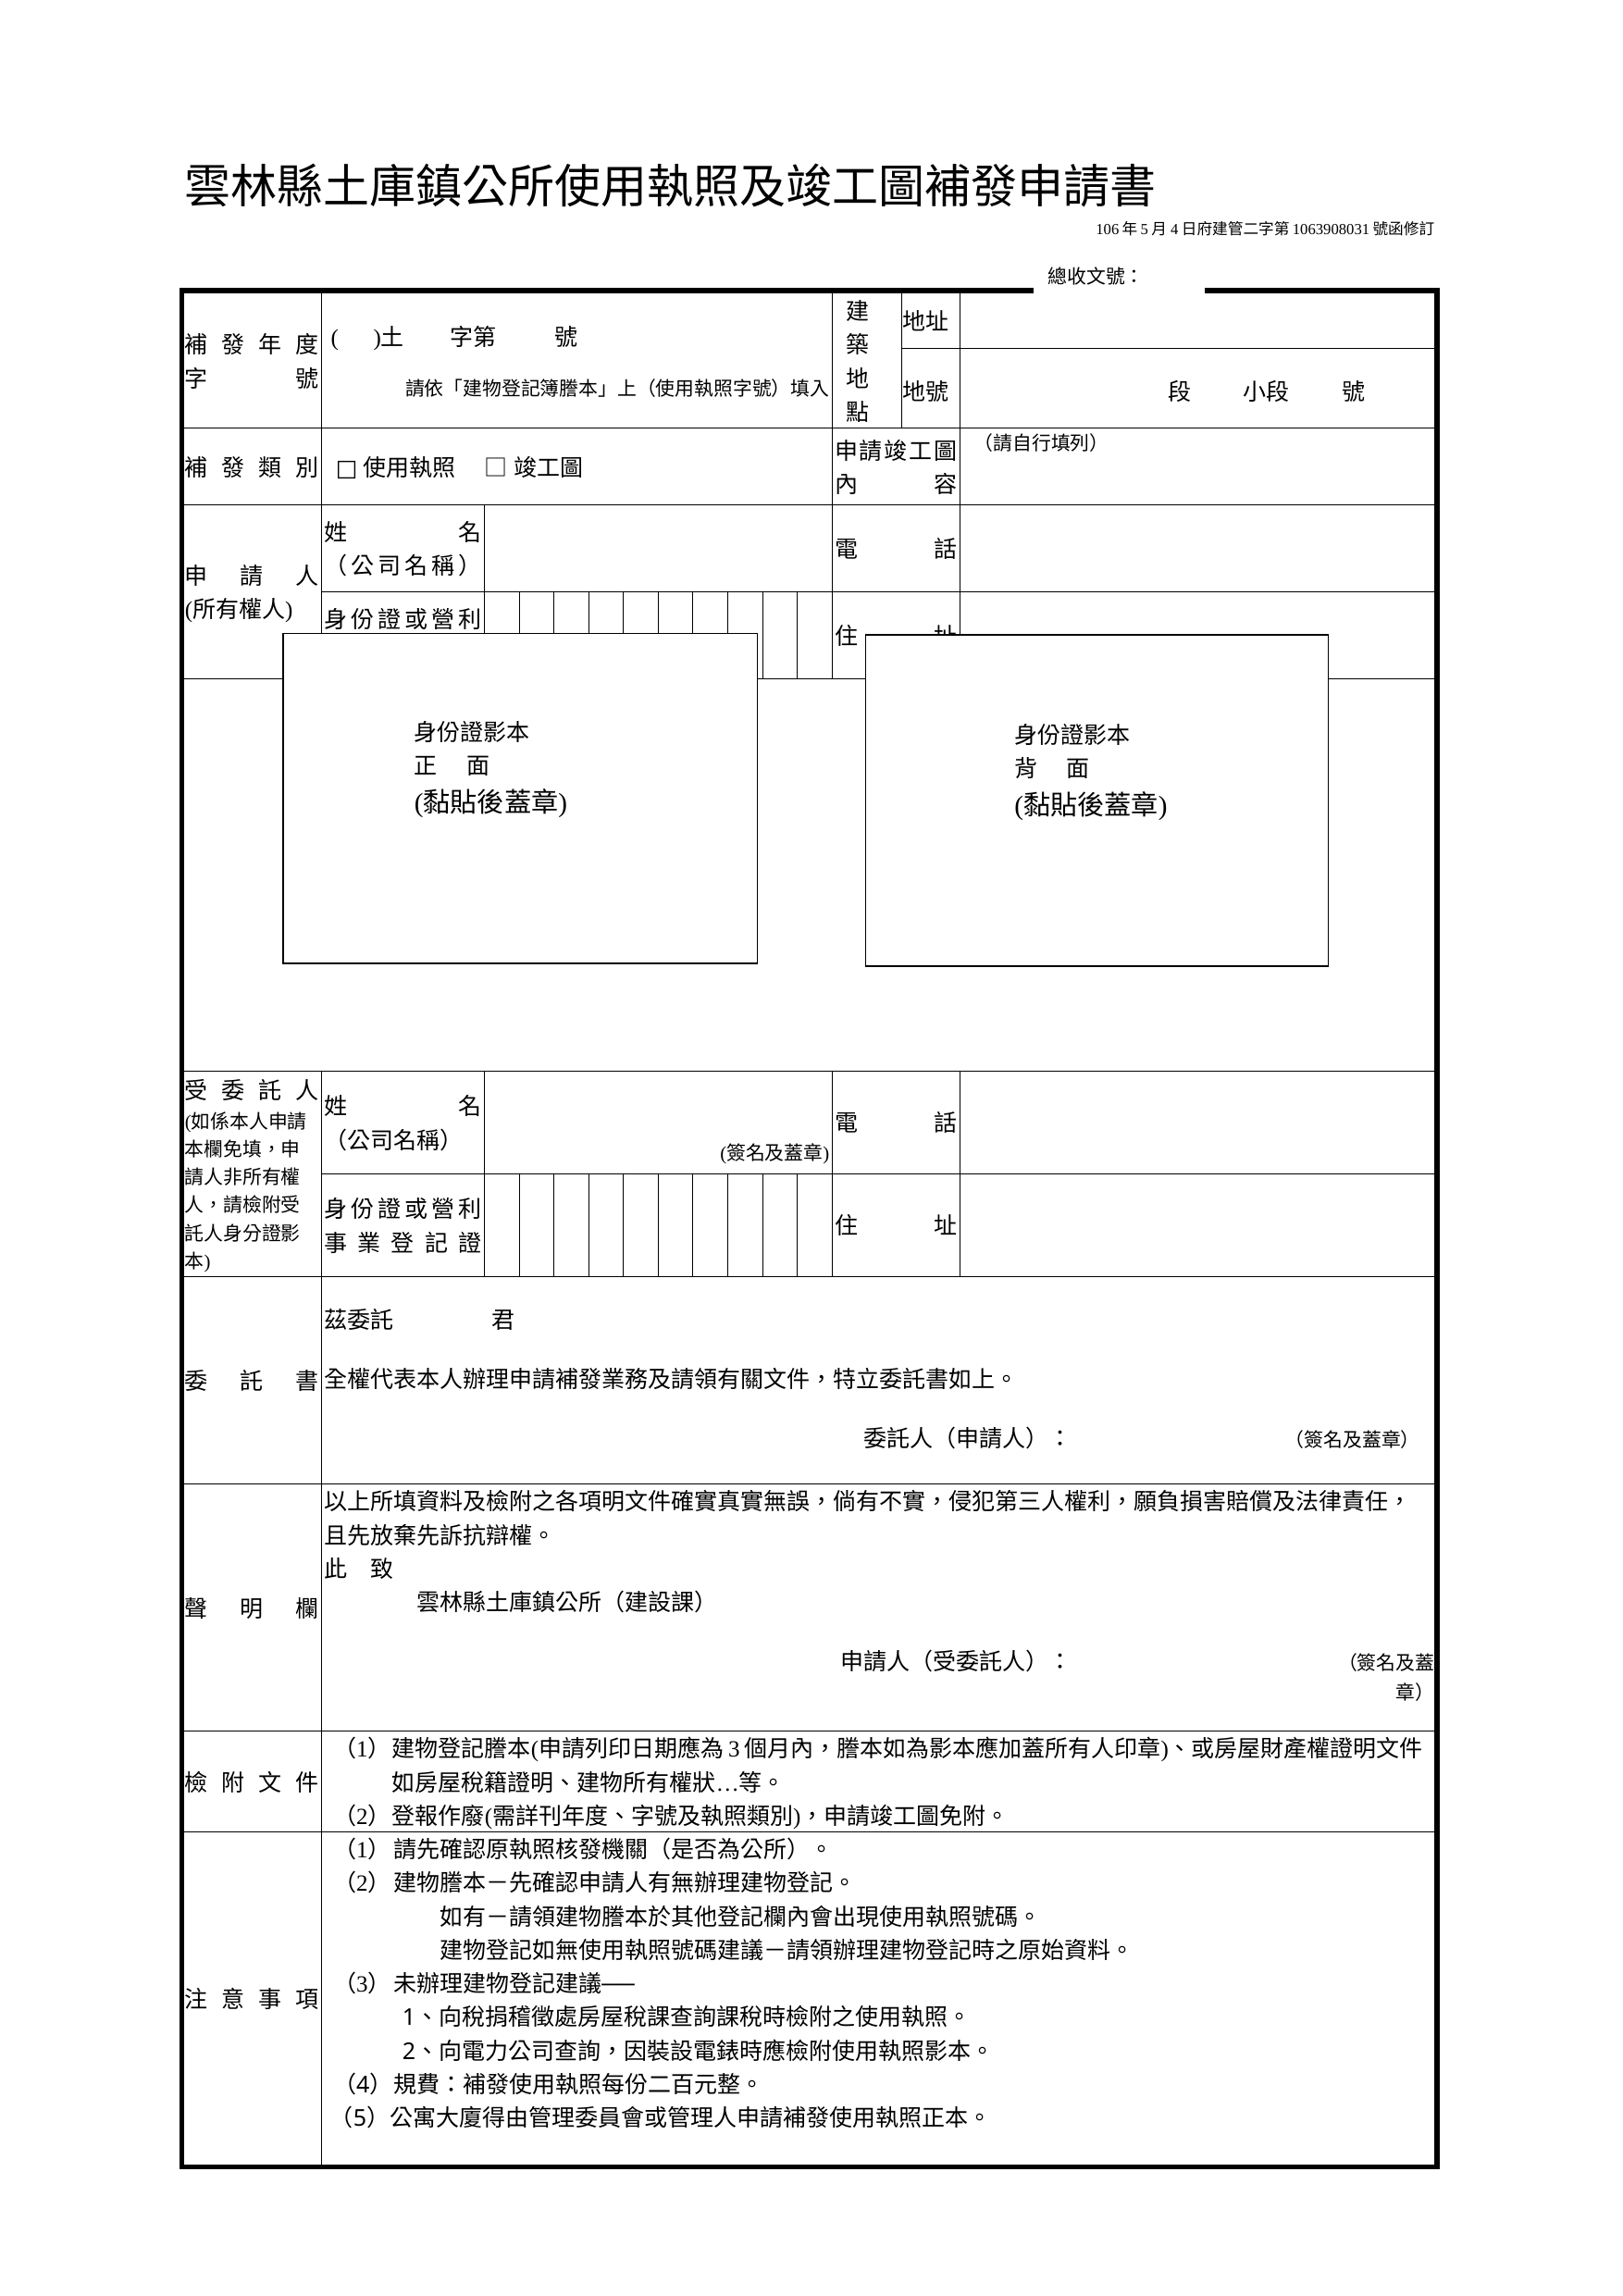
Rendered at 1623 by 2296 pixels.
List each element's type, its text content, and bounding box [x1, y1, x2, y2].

table_cell 聲明欄 [184, 1484, 321, 1731]
table_cell □ 使用執照 □ 竣工圖 [322, 428, 832, 504]
table_cell 住址 [833, 592, 960, 677]
table_cell [798, 592, 832, 677]
table_cell [659, 1174, 692, 1275]
table_cell [554, 592, 588, 633]
table_cell [624, 592, 658, 633]
table_cell [624, 1174, 658, 1275]
table_cell [798, 1174, 832, 1275]
table_header 雲林縣土庫鎮公所使用執照及竣工圖補發申請書 106年5月 4日府建管二字第1063908031號函修訂 [182, 150, 1437, 306]
table_cell 茲委託 君 全權代表本人辦理申請補發業務及請領有關文件，特立委託書如上。 委託人（申請人）： （簽名及蓋章） [322, 1277, 1434, 1483]
table_cell [554, 1174, 588, 1275]
table_cell 受委託人 (如係本人申請本欄免填，申請人非所有權人，請檢附受託人身分證影本) [184, 1072, 321, 1275]
table_cell 申請竣工圖內容 [833, 428, 960, 504]
table_cell 身份證或營利事業登記證 [322, 592, 484, 633]
table_cell [184, 679, 1434, 1071]
table_cell 電話 [833, 1072, 960, 1173]
table_cell 地址 [902, 293, 960, 348]
table_cell 補發年度 字號 [184, 293, 321, 428]
table_cell [960, 293, 1434, 348]
table_cell [520, 592, 553, 633]
table_cell 住址 [833, 1174, 960, 1275]
table_cell [763, 1174, 797, 1275]
table_cell （請自行填列） [960, 428, 1434, 504]
table_cell [763, 592, 797, 677]
table_cell [1000, 709, 1220, 900]
table_cell [589, 1174, 623, 1275]
table_cell 電話 [833, 505, 960, 591]
table_cell 姓名 （公司名稱） [322, 505, 484, 591]
table_cell 請先確認原執照核發機關（是否為公所）。 建物謄本－先確認申請人有無辦理建物登記。 如有－請領建物謄本於其他登記欄內會出現使用執照號碼。 建物登記如無使用執照號碼建議－請領辦理建物登記時之原始資料。 未辦理建物登記建議── 1、向稅捐稽徵處房屋稅課查詢課稅時檢附之使用執照。 2、向電力公司查詢，因裝設電錶時應檢附使用執照影本。 規費：補發使用執照每份二百元整。 （5）公寓大廈得由管理委員會或管理人申請補發使用執照正本。 [322, 1832, 1434, 2165]
table_cell [960, 1174, 1434, 1275]
table_cell [485, 1174, 519, 1275]
table_cell [693, 1174, 727, 1275]
table_cell 申請人 (所有權人) [184, 505, 321, 677]
table_cell [960, 592, 1434, 677]
table_cell 身份證或營利事業登記證 [322, 1174, 484, 1275]
table_cell 補發類別 [184, 428, 321, 504]
table_cell [659, 592, 692, 633]
table_cell 注意事項 [184, 1832, 321, 2165]
table_cell [693, 592, 727, 633]
table_cell [728, 1174, 762, 1275]
table_cell ( )土 字第 號 請依「建物登記簿謄本」上（使用執照字號）填入 [322, 293, 832, 428]
table_cell [401, 706, 608, 898]
table_cell 建物登記謄本(申請列印日期應為3個月內，謄本如為影本應加蓋所有人印章)、或房屋財產權證明文件如房屋稅籍證明、建物所有權狀…等。 登報作廢(需詳刊年度、字號及執照類別)，申請竣工圖免附。 [322, 1731, 1434, 1831]
table_cell 建 築 地 點 [833, 293, 901, 428]
table_cell 地號 [902, 349, 960, 428]
table_cell 委託書 [184, 1277, 321, 1483]
table_cell (簽名及蓋章) [485, 1072, 832, 1173]
table_cell 姓名 （公司名稱） [322, 1072, 484, 1173]
table_cell [728, 592, 762, 677]
table_cell [485, 505, 832, 591]
table_cell [520, 1174, 553, 1275]
table_cell [960, 505, 1434, 591]
table_cell 以上所填資料及檢附之各項明文件確實真實無誤，倘有不實，侵犯第三人權利，願負損害賠償及法律責任，且先放棄先訴抗辯權。 此 致 雲林縣土庫鎮公所（建設課） 申請人（受委託人）： （簽名及蓋章） [322, 1484, 1434, 1731]
table_cell [485, 592, 519, 633]
table_cell [960, 1072, 1434, 1173]
table_cell 段 小段 號 [960, 349, 1434, 428]
table_cell [589, 592, 623, 633]
table_cell 檢附文件 [184, 1731, 321, 1831]
